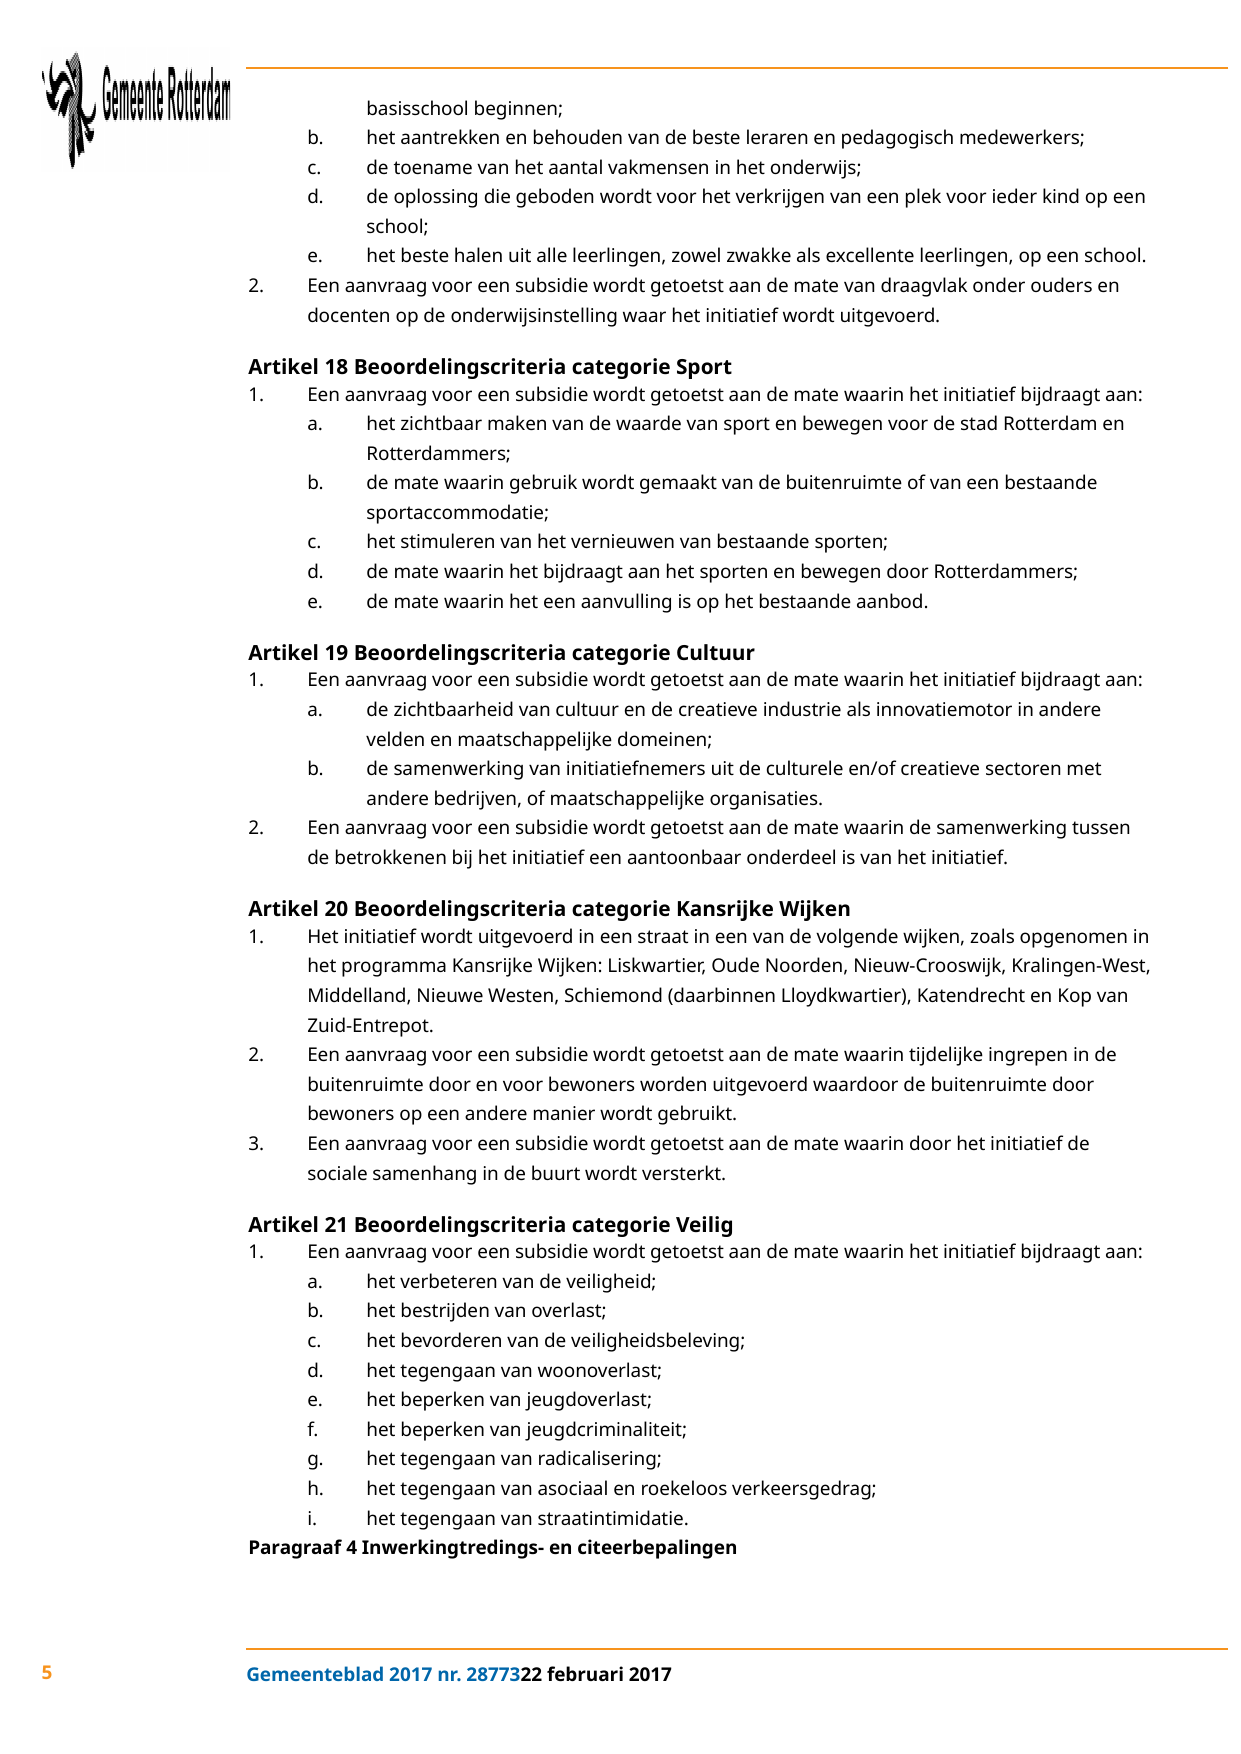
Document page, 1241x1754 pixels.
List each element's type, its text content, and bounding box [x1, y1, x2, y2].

list het zichtbaar maken van de waarde van sport en bewegen voor de stad Rotterdam en Rotterdammers; [307, 410, 1152, 466]
list het bevorderen van de veiligheidsbeleving; [307, 1327, 1152, 1353]
list basisschool beginnen; [307, 95, 1152, 121]
list het beperken van jeugdcriminaliteit; [307, 1416, 1152, 1442]
list de samenwerking van initiatiefnemers uit de culturele en/of creatieve sectoren met andere bedrijven, of maatschappelijke organisaties. [307, 755, 1152, 811]
text Paragraaf 4 Inwerkingtredings- en citeerbepalingen [248, 1534, 1152, 1560]
picture [41, 47, 231, 172]
list het aantrekken en behouden van de beste leraren en pedagogisch medewerkers; [307, 124, 1152, 150]
list Een aanvraag voor een subsidie wordt getoetst aan de mate waarin door het initiatief de sociale samenhang in de buurt wordt versterkt. [248, 1130, 1152, 1185]
list de oplossing die geboden wordt voor het verkrijgen van een plek voor ieder kind op een school; [307, 183, 1152, 239]
list het tegengaan van straatintimidatie. [307, 1505, 1152, 1531]
list het beperken van jeugdoverlast; [307, 1386, 1152, 1412]
list het verbeteren van de veiligheid; [307, 1268, 1152, 1294]
list het tegengaan van asociaal en roekeloos verkeersgedrag; [307, 1475, 1152, 1501]
list Het initiatief wordt uitgevoerd in een straat in een van de volgende wijken, zoals opgenomen in het programma Kansrijke Wijken: Liskwartier, Oude Noorden, Nieuw-Crooswijk, Kralingen-West, Middelland, Nieuwe Westen, Schiemond (daarbinnen Lloydkwartier), Katendrecht en Kop van Zuid-Entrepot. [248, 923, 1152, 1037]
list de toename van het aantal vakmensen in het onderwijs; [307, 154, 1152, 180]
list de mate waarin het bijdraagt aan het sporten en bewegen door Rotterdammers; [307, 558, 1152, 584]
text Artikel 19 Beoordelingscriteria categorie Cultuur [248, 638, 1152, 667]
list het tegengaan van radicalisering; [307, 1446, 1152, 1471]
list Een aanvraag voor een subsidie wordt getoetst aan de mate waarin het initiatief bijdraagt aan: [248, 381, 1152, 406]
list het beste halen uit alle leerlingen, zowel zwakke als excellente leerlingen, op een school. [307, 243, 1152, 268]
list de mate waarin het een aanvulling is op het bestaande aanbod. [307, 588, 1152, 613]
list Een aanvraag voor een subsidie wordt getoetst aan de mate waarin het initiatief bijdraagt aan: [248, 667, 1152, 692]
list het tegengaan van woonoverlast; [307, 1357, 1152, 1383]
list Een aanvraag voor een subsidie wordt getoetst aan de mate waarin de samenwerking tussen de betrokkenen bij het initiatief een aantoonbaar onderdeel is van het initiatief. [248, 814, 1152, 870]
text Artikel 20 Beoordelingscriteria categorie Kansrijke Wijken [248, 894, 1152, 923]
list het stimuleren van het vernieuwen van bestaande sporten; [307, 529, 1152, 554]
list Een aanvraag voor een subsidie wordt getoetst aan de mate van draagvlak onder ouders en docenten op de onderwijsinstelling waar het initiatief wordt uitgevoerd. [248, 272, 1152, 328]
list Een aanvraag voor een subsidie wordt getoetst aan de mate waarin tijdelijke ingrepen in de buitenruimte door en voor bewoners worden uitgevoerd waardoor de buitenruimte door bewoners op een andere manier wordt gebruikt. [248, 1041, 1152, 1126]
list de zichtbaarheid van cultuur en de creatieve industrie als innovatiemotor in andere velden en maatschappelijke domeinen; [307, 696, 1152, 752]
list Een aanvraag voor een subsidie wordt getoetst aan de mate waarin het initiatief bijdraagt aan: [248, 1238, 1152, 1264]
text Artikel 21 Beoordelingscriteria categorie Veilig [248, 1210, 1152, 1238]
list de mate waarin gebruik wordt gemaakt van de buitenruimte of van een bestaande sportaccommodatie; [307, 469, 1152, 525]
list het bestrijden van overlast; [307, 1298, 1152, 1323]
text Artikel 18 Beoordelingscriteria categorie Sport [248, 352, 1152, 381]
